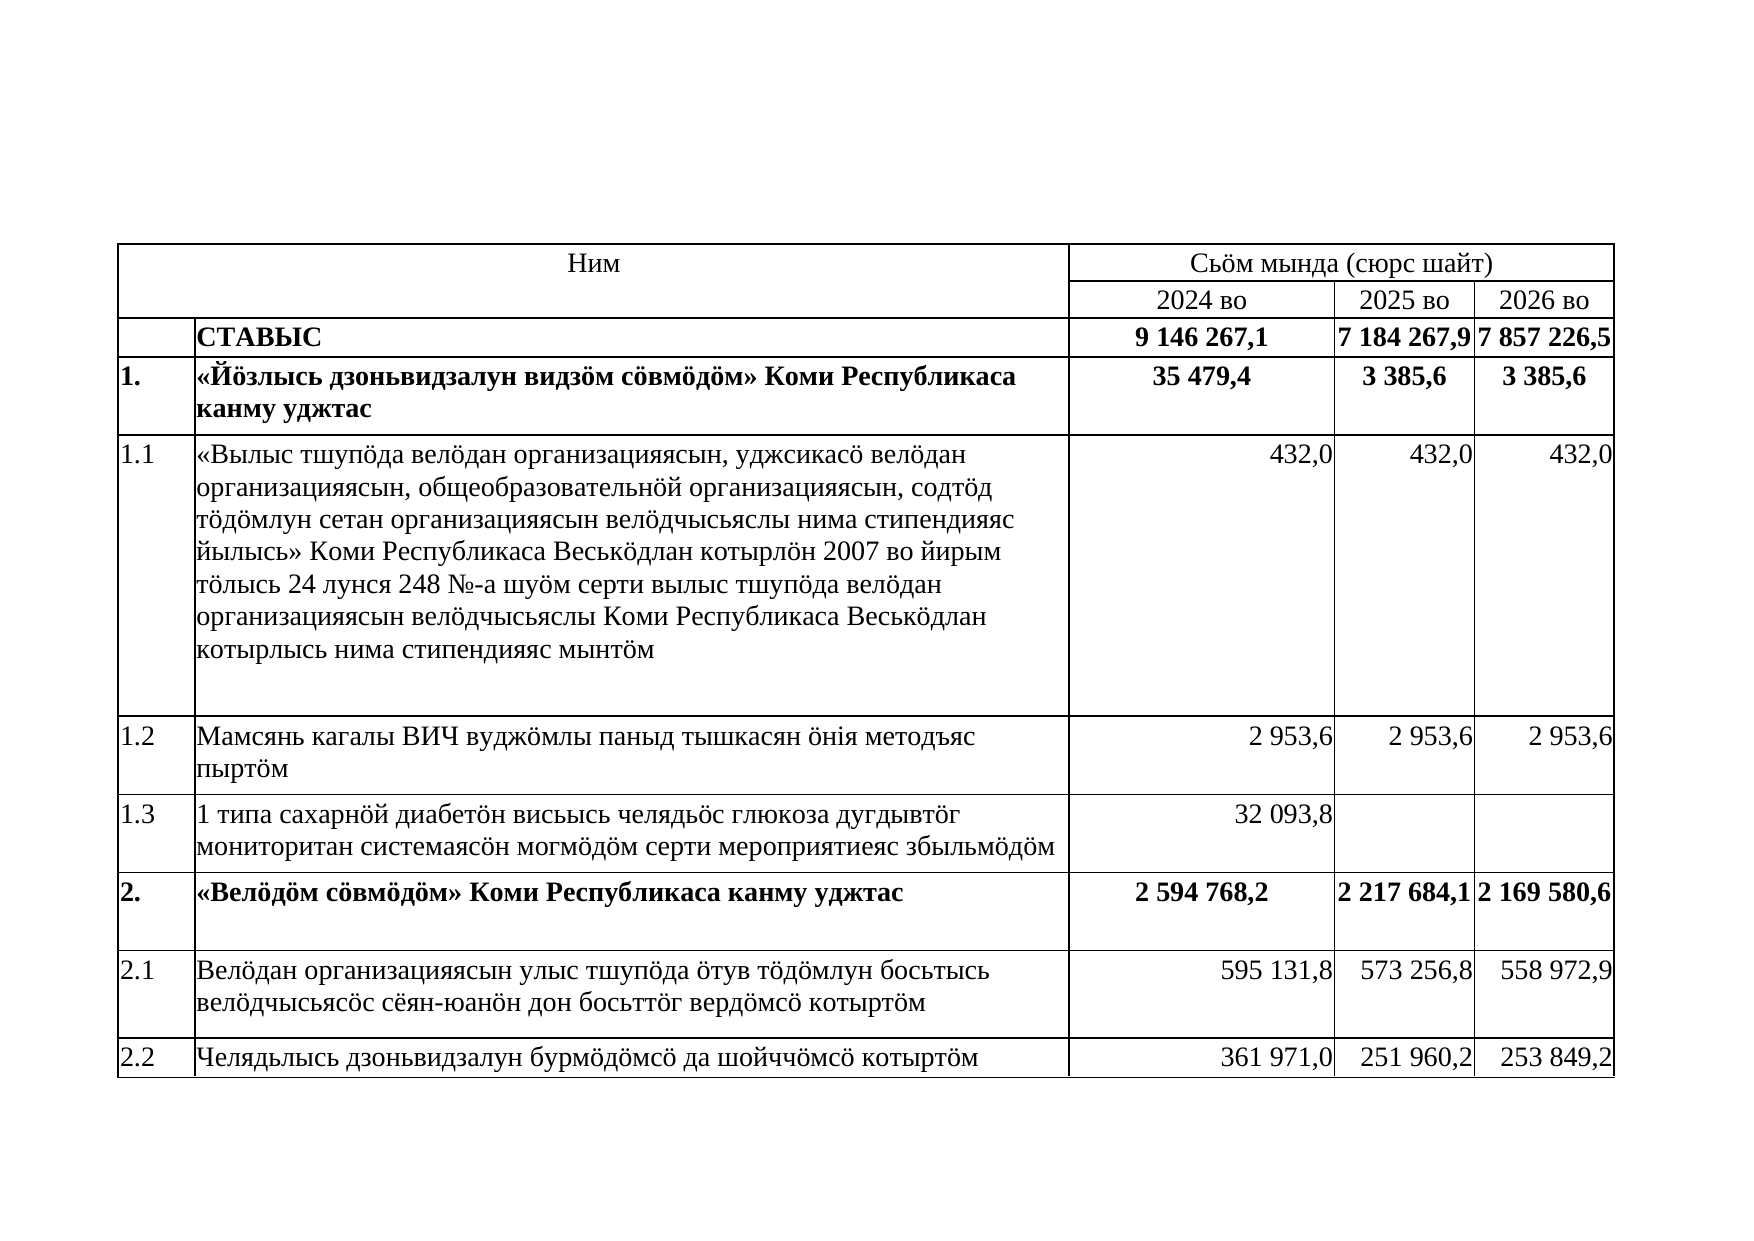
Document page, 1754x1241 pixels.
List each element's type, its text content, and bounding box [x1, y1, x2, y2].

table_cell [1615, 950, 1636, 1037]
table_cell 32 093,8 [1070, 795, 1334, 872]
table_cell 3 385,6 [1475, 358, 1613, 434]
table_cell «Вылыс тшупӧда велӧдан организацияясын, уджсикасӧ велӧдан организацияясын, общеобразовательнӧй организацияясын, содтӧд тӧдӧмлун сетан организацияясын велӧдчысьяслы нима стипендияяс йылысь» Коми Республикаса Веськӧдлан котырлӧн 2007 во йирым тӧлысь 24 лунся 248 №-а шуӧм серти вылыс тшупӧда велӧдан организацияясын велӧдчысьяслы Коми Республикаса Веськӧдлан котырлысь нима стипендияяс мынтӧм [196, 436, 1068, 715]
table_cell 2.1 [119, 951, 194, 1037]
table_cell 573 256,8 [1335, 951, 1474, 1037]
table_cell [1615, 317, 1636, 356]
table_cell 251 960,2 [1335, 1039, 1474, 1076]
table_cell 253 849,2 [1475, 1039, 1613, 1076]
table_cell [1615, 794, 1636, 872]
table_cell Сьӧм мында (сюрс шайт) [1070, 245, 1613, 280]
table_cell [1615, 434, 1636, 715]
table_cell 1.2 [119, 717, 194, 793]
table_cell 7 857 226,5 [1475, 319, 1613, 356]
table_cell 2.2 [119, 1039, 194, 1076]
table_cell 2 217 684,1 [1335, 873, 1474, 950]
table_cell 1.1 [119, 436, 194, 715]
table_cell [1615, 872, 1636, 950]
table_cell Мамсянь кагалы ВИЧ вуджӧмлы паныд тышкасян ӧнія методъяс пыртӧм [196, 717, 1068, 793]
table_cell 595 131,8 [1070, 951, 1334, 1037]
table_cell 2 953,6 [1475, 717, 1613, 793]
table_cell Велӧдан организацияясын улыс тшупӧда ӧтув тӧдӧмлун босьтысь велӧдчысьясӧс сёян-юанӧн дон босьттӧг вердӧмсӧ котыртӧм [196, 951, 1068, 1037]
table_cell 432,0 [1335, 436, 1474, 715]
table_cell 1. [119, 358, 194, 434]
table_cell 432,0 [1475, 436, 1613, 715]
table_cell 2 169 580,6 [1475, 873, 1613, 950]
table_cell «Велӧдӧм сӧвмӧдӧм» Коми Республикаса канму уджтас [196, 873, 1068, 950]
table_cell «Йӧзлысь дзоньвидзалун видзӧм сӧвмӧдӧм» Коми Республикаса канму уджтас [196, 358, 1068, 434]
table_cell Ним [119, 245, 1068, 317]
table_cell [1335, 795, 1474, 872]
table_cell [1615, 1037, 1636, 1076]
table_cell 432,0 [1070, 436, 1334, 715]
table_cell [1614, 177, 1636, 243]
table_cell Челядьлысь дзоньвидзалун бурмӧдӧмсӧ да шойччӧмсӧ котыртӧм [196, 1039, 1068, 1076]
table_cell [1615, 715, 1636, 793]
table_cell [119, 319, 194, 356]
table_cell 558 972,9 [1475, 951, 1613, 1037]
table_cell [1615, 243, 1636, 280]
table_cell 2025 во [1335, 282, 1474, 317]
table_cell [1615, 280, 1636, 317]
table_cell 2 953,6 [1335, 717, 1474, 793]
table_cell 2 594 768,2 [1070, 873, 1334, 950]
table_cell СТАВЫС [196, 319, 1068, 356]
table_cell 2026 во [1475, 282, 1613, 317]
table_cell 9 146 267,1 [1070, 319, 1334, 356]
table_cell 361 971,0 [1070, 1039, 1334, 1076]
table_cell [1615, 356, 1636, 434]
table_cell 2024 во [1070, 282, 1334, 317]
table_cell 2. [119, 873, 194, 950]
table_cell 1 типа сахарнӧй диабетӧн висьысь челядьӧс глюкоза дугдывтӧг мониторитан системаясӧн могмӧдӧм серти мероприятиеяс збыльмӧдӧм [196, 795, 1068, 872]
table_cell 1.3 [119, 795, 194, 872]
table_cell [1475, 795, 1613, 872]
table_cell [118, 177, 1614, 243]
table_cell 2 953,6 [1070, 717, 1334, 793]
table_cell 35 479,4 [1070, 358, 1334, 434]
table_cell 7 184 267,9 [1335, 319, 1474, 356]
table_cell 3 385,6 [1335, 358, 1474, 434]
